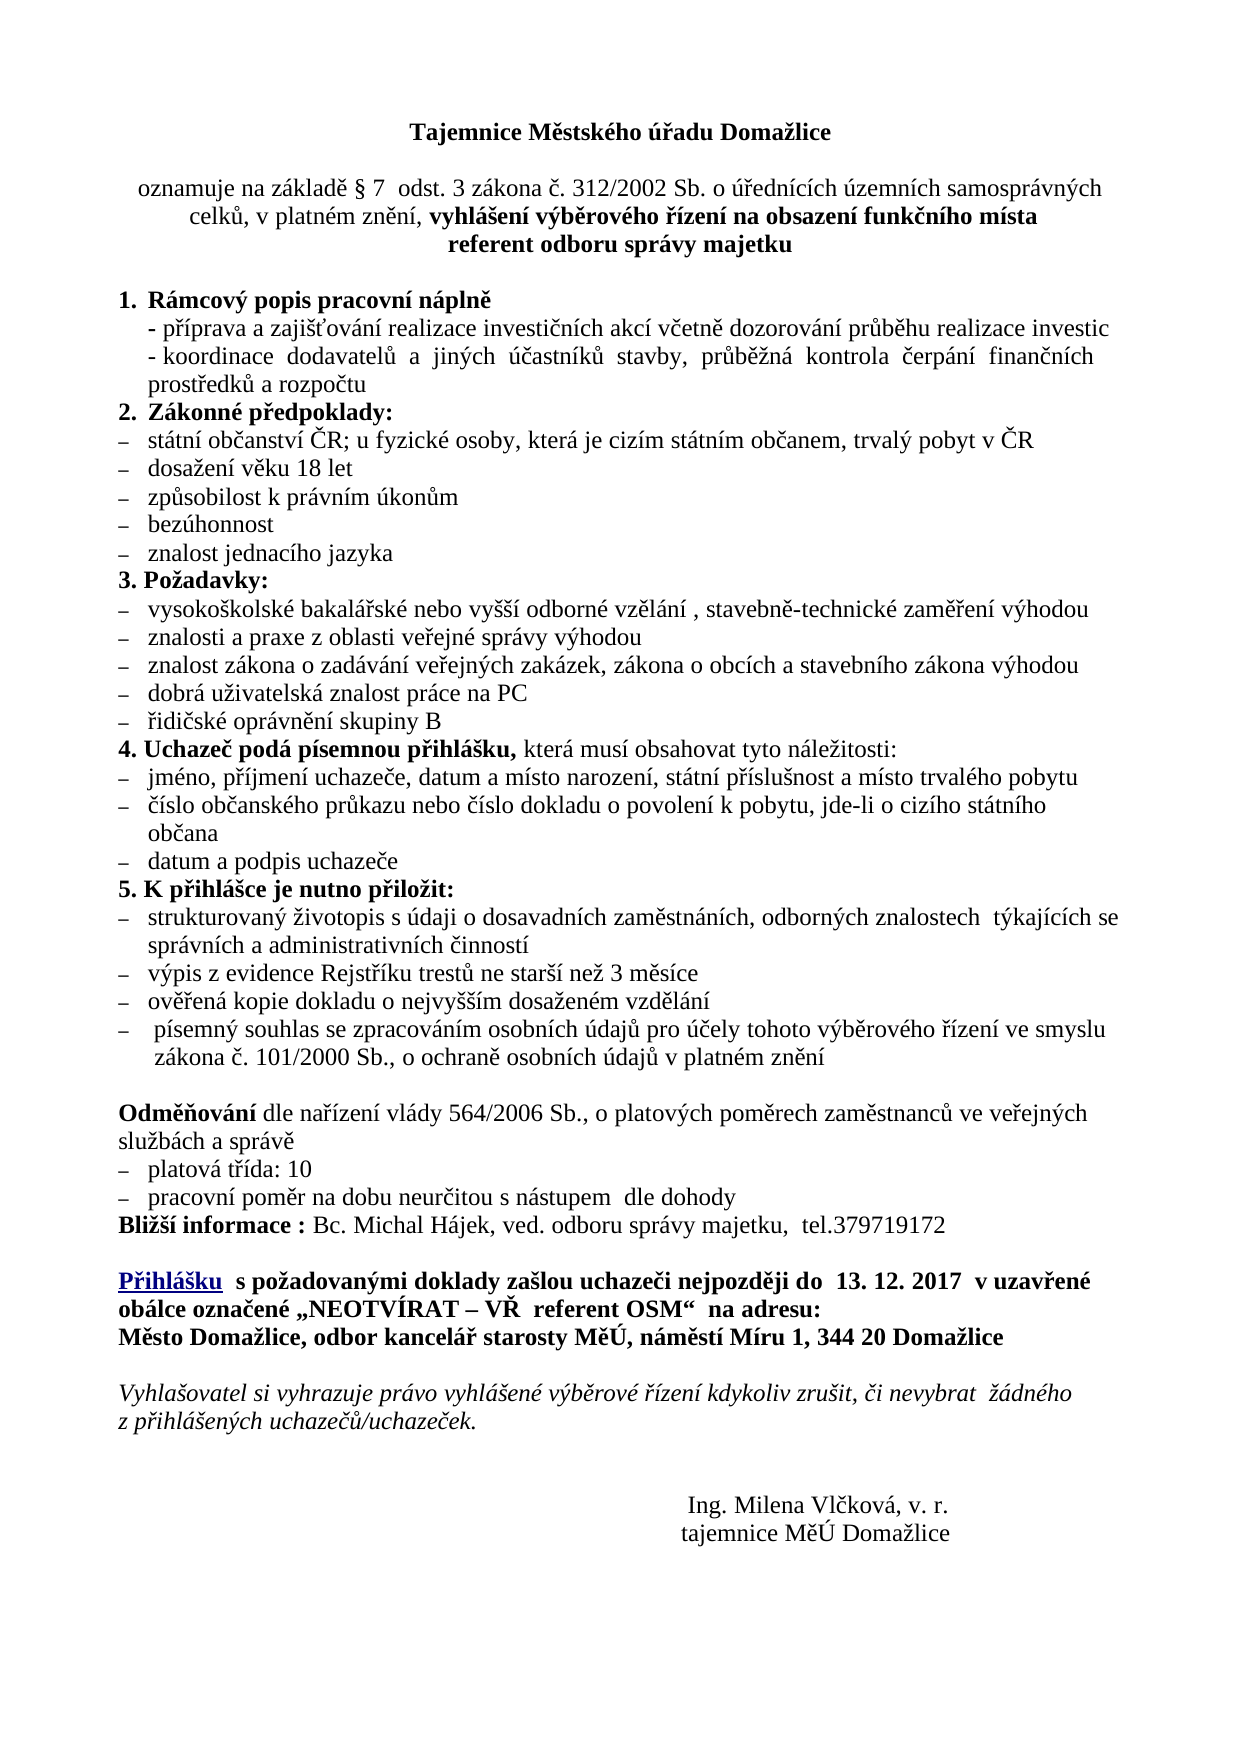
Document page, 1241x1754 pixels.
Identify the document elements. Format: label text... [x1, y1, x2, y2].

list platová třída: 10 [118, 1155, 1122, 1183]
list číslo občanského průkazu nebo číslo dokladu o povolení k pobytu, jde-li o cizího státního občana [118, 791, 1122, 847]
list bezúhonnost [118, 510, 1122, 538]
text z přihlášených uchazečů/uchazeček. [118, 1407, 1122, 1435]
text Bližší informace : Bc. Michal Hájek, ved. odboru správy majetku, tel.379719172 [118, 1211, 1122, 1239]
list datum a podpis uchazeče [118, 847, 1122, 875]
list pracovní poměr na dobu neurčitou s nástupem dle dohody [118, 1183, 1122, 1211]
text Odměňování dle nařízení vlády 564/2006 Sb., o platových poměrech zaměstnanců ve veřejných službách a správě [118, 1099, 1122, 1155]
list dobrá uživatelská znalost práce na PC [118, 678, 1122, 707]
text Tajemnice Městského úřadu Domažlice [118, 118, 1122, 146]
text Ing. Milena Vlčková, v. r. [118, 1491, 1122, 1519]
text Město Domažlice, odbor kancelář starosty MěÚ, náměstí Míru 1, 344 20 Domažlice [118, 1323, 1122, 1351]
list písemný souhlas se zpracováním osobních údajů pro účely tohoto výběrového řízení ve smyslu [118, 1015, 1122, 1043]
list Zákonné předpoklady: [118, 398, 1122, 426]
text 3. Požadavky: [118, 566, 1122, 594]
text 5. K přihlášce je nutno přiložit: [118, 875, 1122, 903]
list státní občanství ČR; u fyzické osoby, která je cizím státním občanem, trvalý pobyt v ČR [118, 426, 1122, 454]
list způsobilost k právním úkonům [118, 482, 1122, 510]
list - koordinace dodavatelů a jiných účastníků stavby, průběžná kontrola čerpání finančních prostředků a rozpočtu [118, 342, 1122, 398]
list výpis z evidence Rejstříku trestů ne starší než 3 měsíce [118, 959, 1122, 987]
list znalost zákona o zadávání veřejných zakázek, zákona o obcích a stavebního zákona výhodou [118, 651, 1122, 678]
list ověřená kopie dokladu o nejvyšším dosaženém vzdělání [118, 987, 1122, 1015]
list Rámcový popis pracovní náplně [118, 286, 1122, 314]
text referent odboru správy majetku [118, 230, 1122, 258]
list znalosti a praxe z oblasti veřejné správy výhodou [118, 622, 1122, 651]
text oznamuje na základě § 7 odst. 3 zákona č. 312/2002 Sb. o úřednících územních samosprávných celků, v platném znění, vyhlášení výběrového řízení na obsazení funkčního místa [118, 174, 1122, 230]
list znalost jednacího jazyka [118, 538, 1122, 566]
list dosažení věku 18 let [118, 454, 1122, 482]
list jméno, příjmení uchazeče, datum a místo narození, státní příslušnost a místo trvalého pobytu [118, 763, 1122, 791]
list řidičské oprávnění skupiny B [118, 707, 1122, 734]
text Přihlášku s požadovanými doklady zašlou uchazeči nejpozději do 13. 12. 2017 v uzavřené obálce označené „NEOTVÍRAT – VŘ referent OSM“ na adresu: [118, 1267, 1122, 1323]
text 4. Uchazeč podá písemnou přihlášku, která musí obsahovat tyto náležitosti: [118, 734, 1122, 763]
list - příprava a zajišťování realizace investičních akcí včetně dozorování průběhu realizace investic [118, 314, 1122, 342]
list vysokoškolské bakalářské nebo vyšší odborné vzělání , stavebně-technické zaměření výhodou [118, 594, 1122, 622]
list zákona č. 101/2000 Sb., o ochraně osobních údajů v platném znění [118, 1043, 1122, 1071]
text tajemnice MěÚ Domažlice [118, 1519, 1122, 1547]
list strukturovaný životopis s údaji o dosavadních zaměstnáních, odborných znalostech týkajících se správních a administrativních činností [118, 903, 1122, 959]
text Vyhlašovatel si vyhrazuje právo vyhlášené výběrové řízení kdykoliv zrušit, či nevybrat žádného [118, 1379, 1122, 1407]
